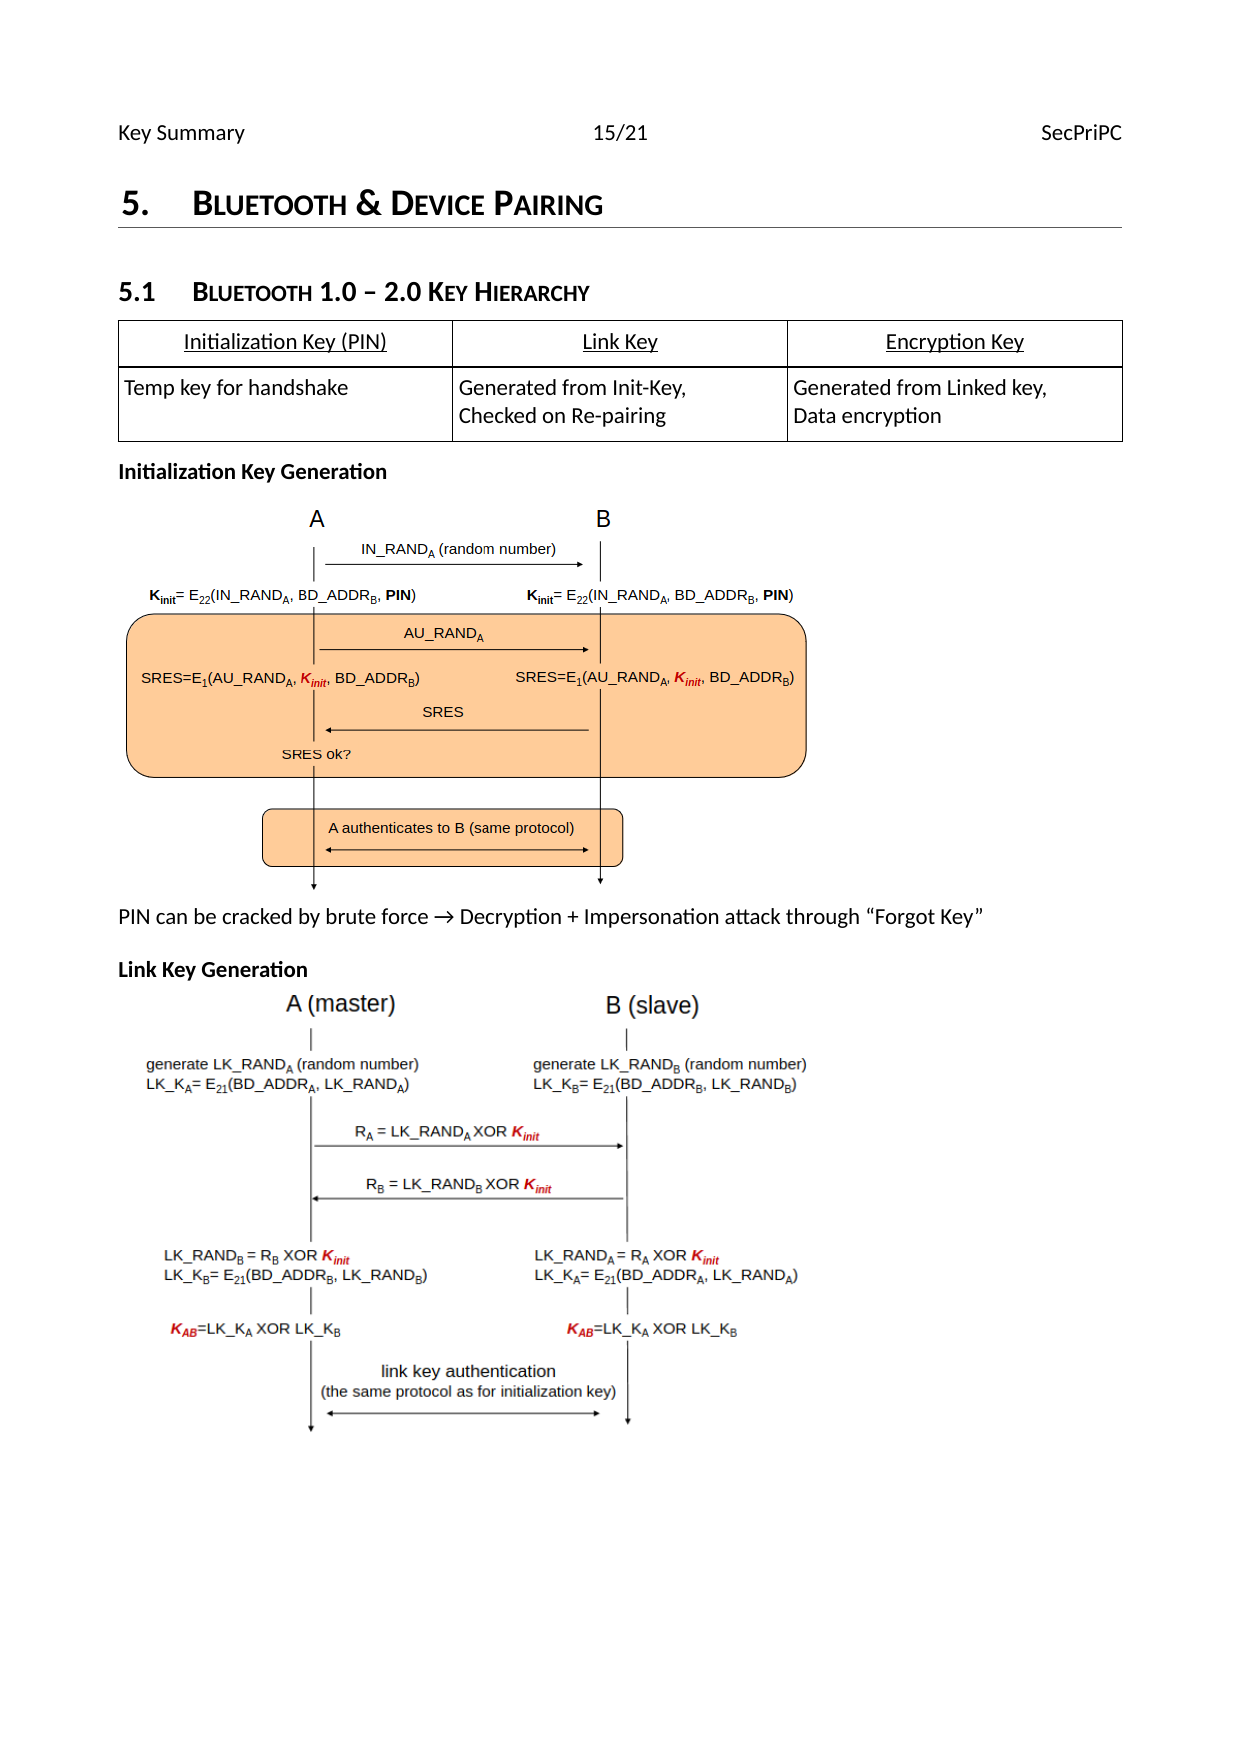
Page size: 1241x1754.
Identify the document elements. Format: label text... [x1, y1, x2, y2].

table_header Encryption Key [788, 321, 1122, 366]
subtitle Bluetooth 1.0 – 2.0 Key Hierarchy [118, 273, 1122, 308]
picture [118, 496, 851, 892]
table_cell Generated from Init-Key, Checked on Re-pairing [453, 368, 787, 441]
table_header Initialization Key (PIN) [119, 321, 452, 366]
subtitle Link Key Generation [118, 955, 1122, 983]
subtitle Bluetooth & Device Pairing [118, 176, 1122, 227]
picture [118, 995, 840, 1437]
table_cell Generated from Linked key, Data encryption [788, 368, 1122, 441]
table_cell Temp key for handshake [119, 368, 452, 441]
subtitle Initialization Key Generation [118, 457, 1122, 485]
table_header Link Key [453, 321, 787, 366]
text PIN can be cracked by brute force → Decryption + Impersonation attack through “Forgot Key” [118, 902, 1122, 930]
